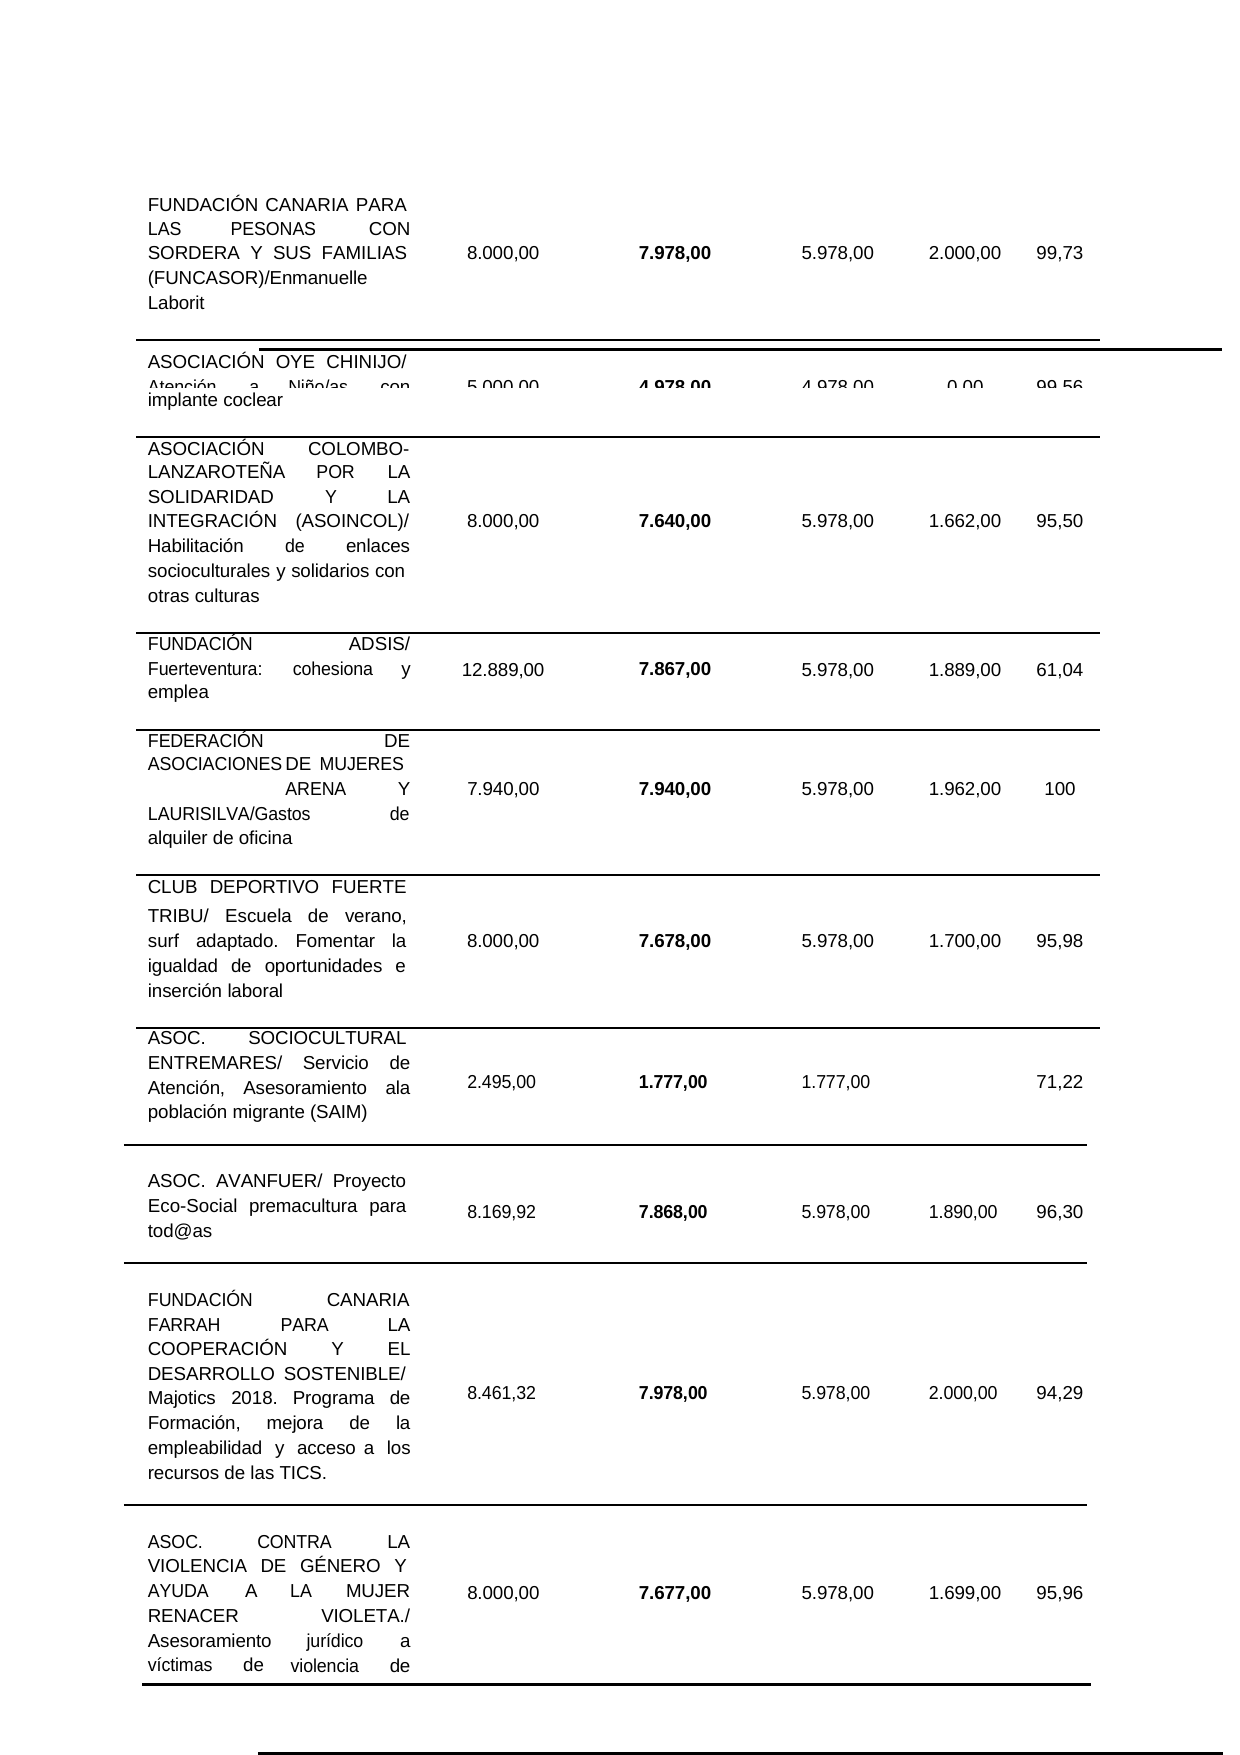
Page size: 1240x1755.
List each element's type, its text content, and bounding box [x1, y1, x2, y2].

table_header FUNDACIÓN ADSIS/ Fuerteventura: cohesiona y [136, 634, 436, 681]
table_cell [1019, 534, 1099, 558]
table_cell [1019, 979, 1099, 1027]
table_cell 1.662,00 [902, 485, 1019, 534]
table_cell [285, 388, 439, 436]
table_cell [439, 954, 589, 979]
table_cell [757, 341, 902, 348]
table_header 7.677,00 [590, 1581, 757, 1605]
table_cell LANZAROTEÑA [136, 460, 285, 485]
text Eco-Social premacultura para tod@as [148, 1195, 410, 1241]
table_cell 8.000,00 [439, 905, 589, 954]
table_cell [1019, 388, 1099, 436]
table_header 1.699,00 [902, 1581, 1019, 1605]
table_cell [1019, 731, 1099, 752]
table_cell [589, 388, 757, 436]
table_header 8.000,00 [439, 1581, 589, 1605]
table_cell 7.640,00 [589, 485, 757, 534]
table_header 12.889,00 [436, 634, 592, 681]
table_header 5.978,00 [757, 634, 902, 681]
table_header 5.978,00 [757, 243, 902, 339]
table_cell [757, 534, 902, 558]
table_header AYUDA A [142, 1581, 281, 1605]
table_header 5.978,00 [757, 1581, 902, 1605]
table_cell [1019, 341, 1099, 348]
table_cell [902, 341, 1019, 348]
table_cell [589, 438, 757, 460]
text socioculturales y solidarios con otras culturas [148, 560, 411, 606]
table_cell [589, 341, 757, 348]
table_cell [902, 460, 1019, 485]
table_cell [757, 681, 902, 728]
table_cell [439, 1605, 589, 1683]
table_cell [436, 731, 592, 752]
table_cell implante coclear [136, 388, 285, 436]
table_cell [590, 1605, 757, 1683]
table_header [439, 876, 1099, 904]
table_cell [1019, 954, 1099, 979]
table_cell [757, 460, 902, 485]
text FARRAH PARA LA COOPERACIÓN Y EL DESARROLLO SOSTENIBLE/ [148, 1313, 410, 1384]
table_header 2.000,00 [902, 243, 1019, 339]
table_cell ASOCIACIÓN OYE CHINIJO/ Atención a Niño/as con [136, 341, 439, 388]
table_cell 1.700,00 [902, 905, 1019, 954]
table_cell igualdad de oportunidades e [136, 954, 439, 979]
table_cell [902, 979, 1019, 1027]
table_cell de enlaces [285, 534, 439, 558]
table_header 7.978,00 [589, 243, 757, 339]
table_cell 100 [1019, 753, 1099, 801]
table_cell [589, 460, 757, 485]
table_cell ASOCIACIÓN [136, 438, 285, 460]
text 2.495,00 1.777,00 1.777,00 71,22 [467, 1070, 1112, 1092]
text 8.169,92 7.868,00 5.978,00 1.890,00 96,30 [467, 1200, 1112, 1222]
table_cell 4.978,00 [589, 351, 757, 388]
table_cell [902, 388, 1019, 436]
table_cell 7.940,00 [592, 753, 757, 801]
text FUNDACIÓN CANARIA [148, 1290, 410, 1310]
table_cell 1.962,00 [902, 753, 1019, 801]
table_cell 5.978,00 [757, 485, 902, 534]
table_header 8.000,00 [439, 243, 589, 339]
table_header 1.889,00 [902, 634, 1019, 681]
table_cell FEDERACIÓN DE [136, 731, 436, 752]
table_cell [1019, 681, 1099, 728]
table_cell 7.678,00 [589, 905, 757, 954]
table_cell 7.940,00 [436, 753, 592, 801]
table_cell Y LA (ASOINCOL)/ [285, 485, 439, 534]
table_cell [757, 731, 902, 752]
table_cell [902, 681, 1019, 728]
table_cell [589, 954, 757, 979]
table_cell [439, 388, 589, 436]
table_cell [592, 731, 757, 752]
table_cell [436, 681, 592, 728]
table_cell [757, 1605, 902, 1683]
table_cell 4.978,00 [757, 351, 902, 388]
table_cell [439, 979, 589, 1027]
table_header SORDERA Y SUS FAMILIAS (FUNCASOR)/Enmanuelle Laborit [136, 243, 439, 339]
table_cell [439, 460, 589, 485]
text ASOC. CONTRA LA [148, 1532, 1112, 1552]
table_cell ASOCIACIONES DE MUJERES ARENA Y [136, 753, 436, 801]
text FUNDACIÓN CANARIA PARA LAS PESONAS CON [148, 193, 411, 240]
text ASOC. SOCIOCULTURAL [148, 1029, 410, 1048]
table_header 61,04 [1019, 634, 1099, 681]
table_cell [1019, 1605, 1091, 1683]
table_cell [902, 1605, 1019, 1683]
table_cell COLOMBO- [285, 438, 439, 460]
table_cell [592, 681, 757, 728]
table_cell TRIBU/ Escuela de verano, surf adaptado. Fomentar la [136, 905, 439, 954]
table_cell Habilitación [136, 534, 285, 558]
table_cell SOLIDARIDAD INTEGRACIÓN [136, 485, 285, 534]
table_cell 5.000,00 [439, 351, 589, 388]
table_cell [439, 341, 589, 348]
table_cell [757, 954, 902, 979]
table_cell 5.978,00 [757, 905, 902, 954]
table_cell [902, 438, 1019, 460]
text 8.461,32 7.978,00 5.978,00 2.000,00 94,29 [467, 1382, 1112, 1404]
table_cell 5.978,00 [757, 753, 902, 801]
table_cell RENACER Asesoramiento víctimas de [142, 1605, 281, 1683]
table_cell 0,00 [902, 351, 1019, 388]
text ENTREMARES/ Servicio de Atención, Asesoramiento ala población migrante (SAIM) [148, 1052, 410, 1123]
table_cell [902, 534, 1019, 558]
table_cell 8.000,00 [439, 485, 589, 534]
table_header 99,73 [1019, 243, 1099, 339]
table_cell [902, 954, 1019, 979]
table_cell 95,50 [1019, 485, 1099, 534]
table_cell [589, 534, 757, 558]
table_cell [757, 979, 902, 1027]
table_header LA MUJER [281, 1581, 439, 1605]
table_cell [1019, 438, 1099, 460]
table_header 7.867,00 [592, 634, 757, 681]
table_cell [439, 534, 589, 558]
table_cell POR LA [285, 460, 439, 485]
table_cell [902, 731, 1019, 752]
table_cell inserción laboral [136, 979, 439, 1027]
table_cell 95,98 [1019, 905, 1099, 954]
table_cell [589, 979, 757, 1027]
table_cell [1019, 460, 1099, 485]
table_cell [439, 438, 589, 460]
text LAURISILVA/Gastos de alquiler de oficina [148, 803, 410, 849]
text Majotics 2018. Programa de Formación, mejora de la empleabilidad y acceso a los recursos de las TICS. [148, 1387, 410, 1483]
table_header CLUB DEPORTIVO FUERTE [136, 876, 439, 904]
table_cell 99,56 [1019, 351, 1099, 388]
text ASOC. AVANFUER/ Proyecto [148, 1172, 410, 1192]
text VIOLENCIA DE GÉNERO Y [148, 1555, 1112, 1577]
table_cell VIOLETA./ jurídico a violencia de [281, 1605, 439, 1683]
table_cell [757, 438, 902, 460]
table_cell [757, 388, 902, 436]
table_cell emplea [136, 681, 436, 728]
table_header 95,96 [1019, 1581, 1091, 1605]
